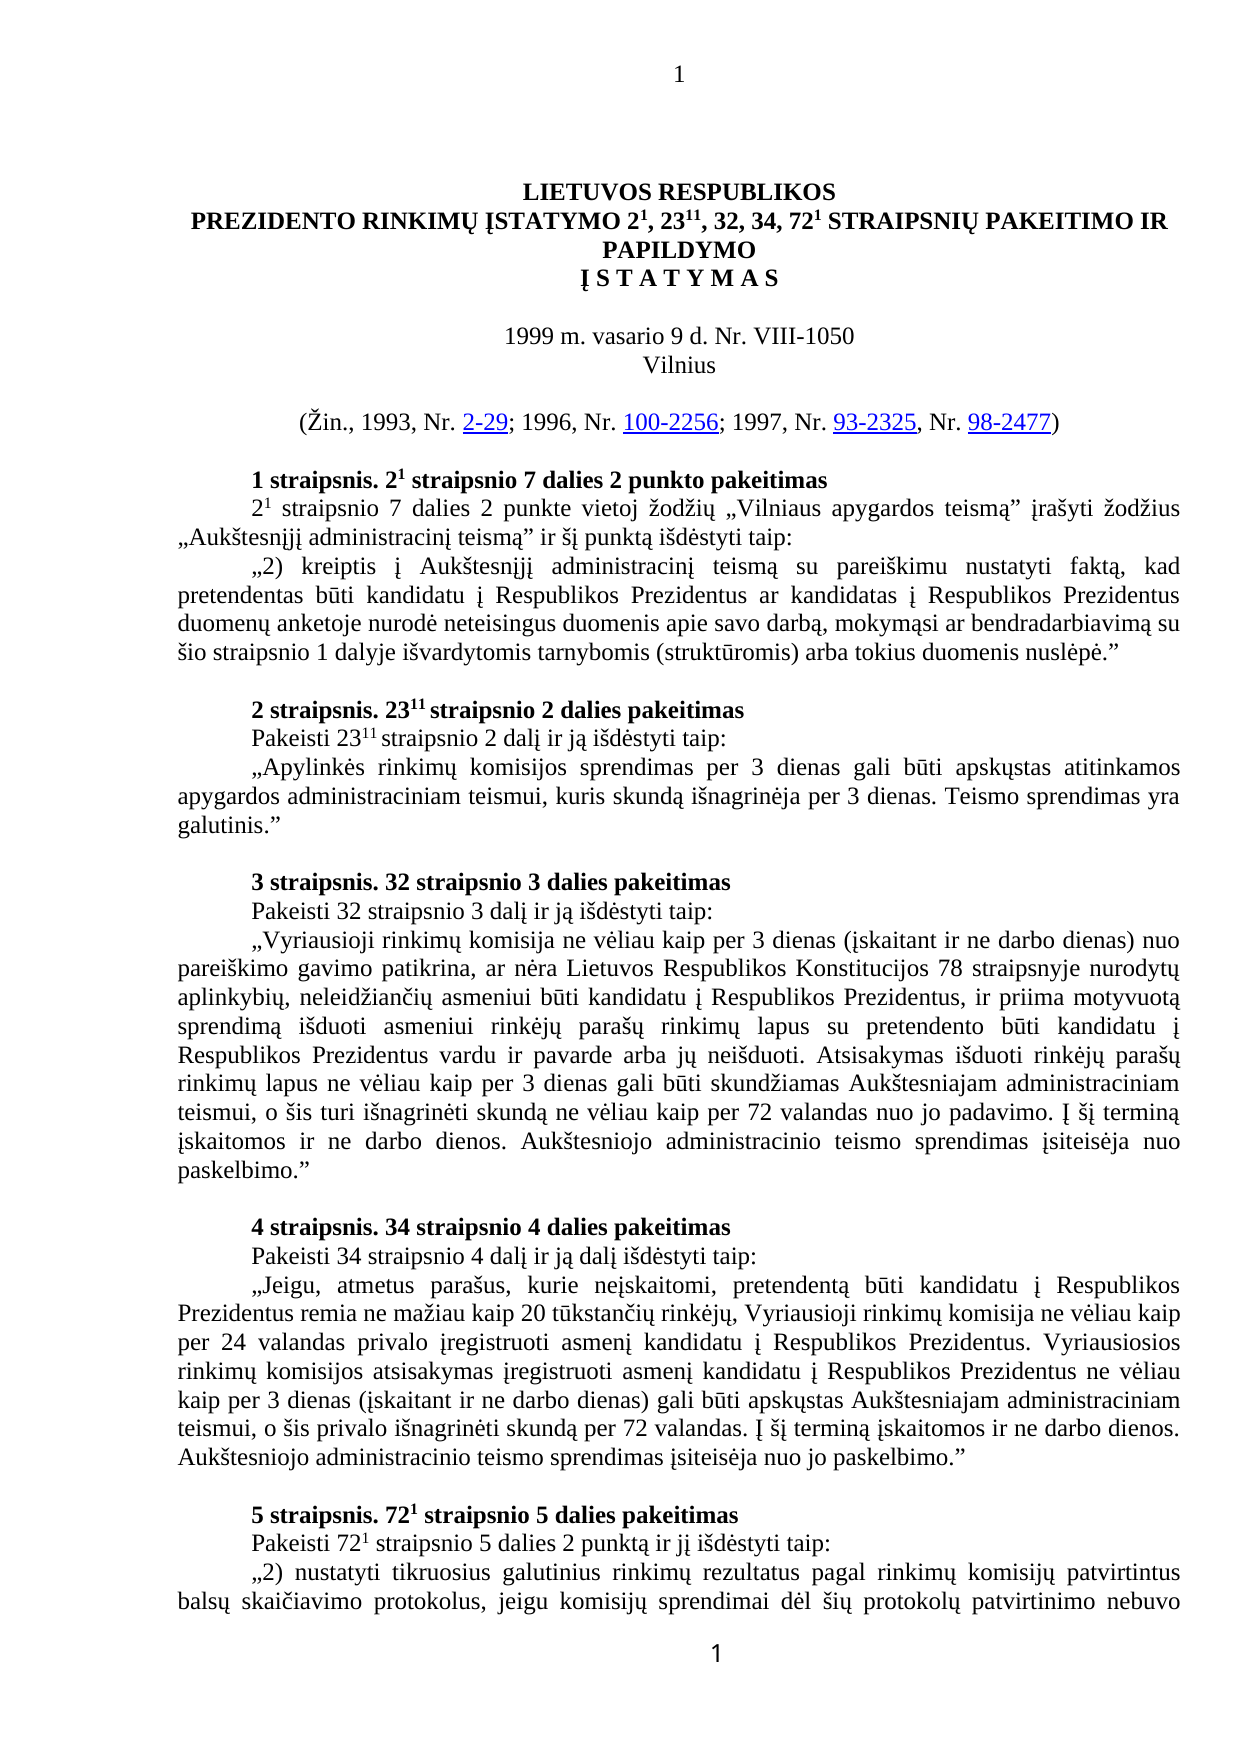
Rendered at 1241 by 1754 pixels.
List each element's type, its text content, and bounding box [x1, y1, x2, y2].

text Pakeisti 34 straipsnio 4 dalį ir ją dalį išdėstyti taip: [177, 1241, 1181, 1270]
text „2) nustatyti tikruosius galutinius rinkimų rezultatus pagal rinkimų komisijų patvirtintus balsų skaičiavimo protokolus, jeigu komisijų sprendimai dėl šių protokolų patvirtinimo nebuvo [177, 1557, 1181, 1615]
text Vilnius [177, 350, 1181, 378]
text „Jeigu, atmetus parašus, kurie neįskaitomi, pretendentą būti kandidatu į Respublikos Prezidentus remia ne mažiau kaip 20 tūkstančių rinkėjų, Vyriausioji rinkimų komisija ne vėliau kaip per 24 valandas privalo įregistruoti asmenį kandidatu į Respublikos Prezidentus. Vyriausiosios rinkimų komisijos atsisakymas įregistruoti asmenį kandidatu į Respublikos Prezidentus ne vėliau kaip per 3 dienas (įskaitant ir ne darbo dienas) gali būti apskųstas Aukštesniajam administraciniam teismui, o šis privalo išnagrinėti skundą per 72 valandas. Į šį terminą įskaitomos ir ne darbo dienos. Aukštesniojo administracinio teismo sprendimas įsiteisėja nuo jo paskelbimo.” [177, 1270, 1181, 1471]
text „Apylinkės rinkimų komisijos sprendimas per 3 dienas gali būti apskųstas atitinkamos apygardos administraciniam teismui, kuris skundą išnagrinėja per 3 dienas. Teismo sprendimas yra galutinis.” [177, 752, 1181, 838]
text Pakeisti 721 straipsnio 5 dalies 2 punktą ir jį išdėstyti taip: [177, 1528, 1181, 1557]
text PREZIDENTO RINKIMŲ ĮSTATYMO 21, 2311, 32, 34, 721 STRAIPSNIŲ PAKEITIMO IR PAPILDYMO [177, 206, 1181, 263]
text 3 straipsnis. 32 straipsnio 3 dalies pakeitimas [177, 867, 1181, 896]
text Pakeisti 2311 straipsnio 2 dalį ir ją išdėstyti taip: [177, 723, 1181, 752]
text 2 straipsnis. 2311 straipsnio 2 dalies pakeitimas [177, 695, 1181, 723]
text 4 straipsnis. 34 straipsnio 4 dalies pakeitimas [177, 1212, 1181, 1241]
text „Vyriausioji rinkimų komisija ne vėliau kaip per 3 dienas (įskaitant ir ne darbo dienas) nuo pareiškimo gavimo patikrina, ar nėra Lietuvos Respublikos Konstitucijos 78 straipsnyje nurodytų aplinkybių, neleidžiančių asmeniui būti kandidatu į Respublikos Prezidentus, ir priima motyvuotą sprendimą išduoti asmeniui rinkėjų parašų rinkimų lapus su pretendento būti kandidatu į Respublikos Prezidentus vardu ir pavarde arba jų neišduoti. Atsisakymas išduoti rinkėjų parašų rinkimų lapus ne vėliau kaip per 3 dienas gali būti skundžiamas Aukštesniajam administraciniam teismui, o šis turi išnagrinėti skundą ne vėliau kaip per 72 valandas nuo jo padavimo. Į šį terminą įskaitomos ir ne darbo dienos. Aukštesniojo administracinio teismo sprendimas įsiteisėja nuo paskelbimo.” [177, 925, 1181, 1183]
text 1 straipsnis. 21 straipsnio 7 dalies 2 punkto pakeitimas [177, 465, 1181, 493]
text (Žin., 1993, Nr. 2-29; 1996, Nr. 100-2256; 1997, Nr. 93-2325, Nr. 98-2477) [177, 407, 1181, 436]
text LIETUVOS RESPUBLIKOS [177, 177, 1181, 206]
text Pakeisti 32 straipsnio 3 dalį ir ją išdėstyti taip: [177, 896, 1181, 925]
text 21 straipsnio 7 dalies 2 punkte vietoj žodžių „Vilniaus apygardos teismą” įrašyti žodžius „Aukštesnįjį administracinį teismą” ir šį punktą išdėstyti taip: [177, 493, 1181, 551]
text 1999 m. vasario 9 d. Nr. VIII-1050 [177, 321, 1181, 350]
text „2) kreiptis į Aukštesnįjį administracinį teismą su pareiškimu nustatyti faktą, kad pretendentas būti kandidatu į Respublikos Prezidentus ar kandidatas į Respublikos Prezidentus duomenų anketoje nurodė neteisingus duomenis apie savo darbą, mokymąsi ar bendradarbiavimą su šio straipsnio 1 dalyje išvardytomis tarnybomis (struktūromis) arba tokius duomenis nuslėpė.” [177, 551, 1181, 666]
text 5 straipsnis. 721 straipsnio 5 dalies pakeitimas [177, 1500, 1181, 1528]
text Į S T A T Y M A S [177, 263, 1181, 292]
